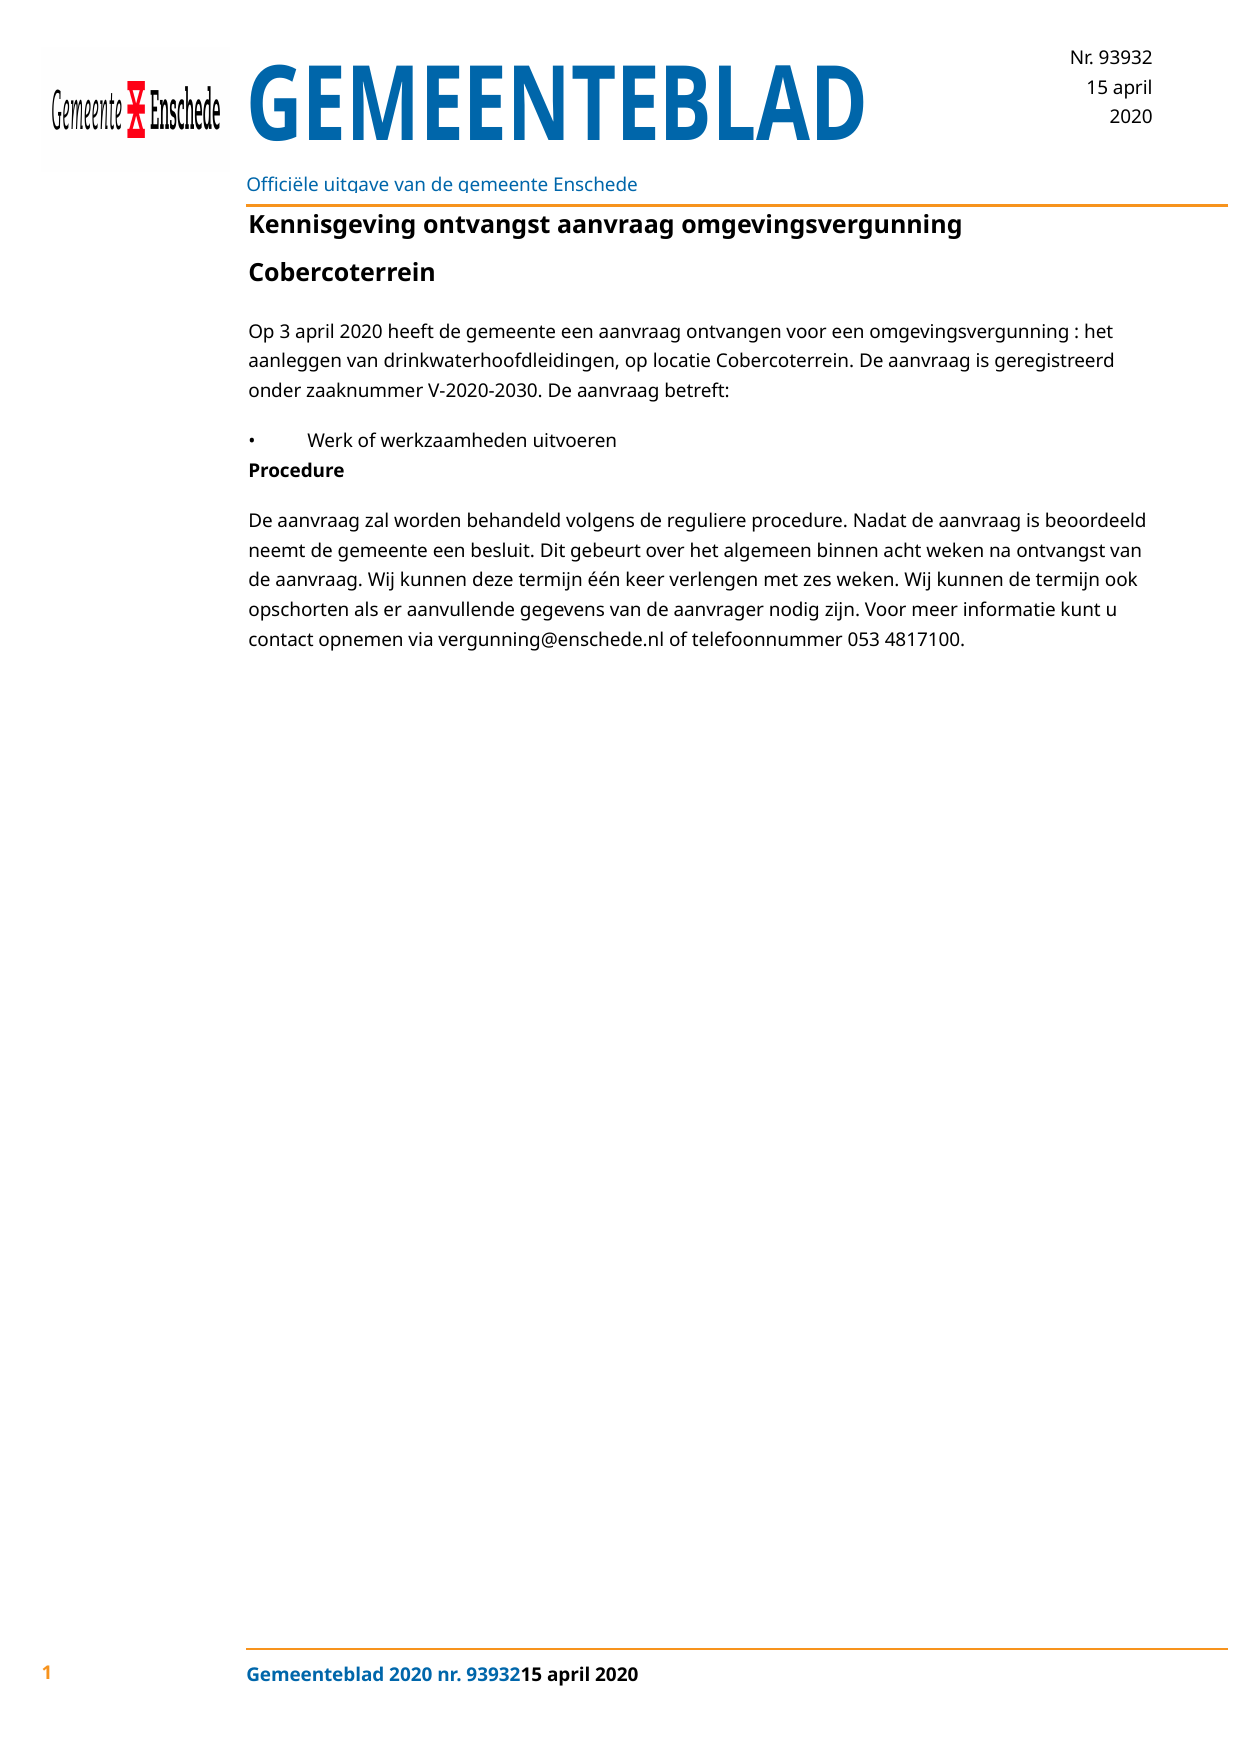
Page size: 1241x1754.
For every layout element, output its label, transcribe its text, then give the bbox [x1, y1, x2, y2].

text Procedure [248, 457, 1152, 483]
list Werk of werkzaamheden uitvoeren [248, 427, 1152, 453]
text Op 3 april 2020 heeft de gemeente een aanvraag ontvangen voor een omgevingsvergunning : het aanleggen van drinkwaterhoofdleidingen, op locatie Cobercoterrein. De aanvraag is geregistreerd onder zaaknummer V-2020-2030. De aanvraag betreft: [248, 318, 1152, 403]
text Kennisgeving ontvangst aanvraag omgevingsvergunning Cobercoterrein [248, 207, 1152, 288]
text De aanvraag zal worden behandeld volgens de reguliere procedure. Nadat de aanvraag is beoordeeld neemt de gemeente een besluit. Dit gebeurt over het algemeen binnen acht weken na ontvangst van de aanvraag. Wij kunnen deze termijn één keer verlengen met zes weken. Wij kunnen de termijn ook opschorten als er aanvullende gegevens van de aanvrager nodig zijn. Voor meer informatie kunt u contact opnemen via vergunning@enschede.nl of telefoonnummer 053 4817100. [248, 507, 1152, 652]
picture [41, 47, 231, 172]
